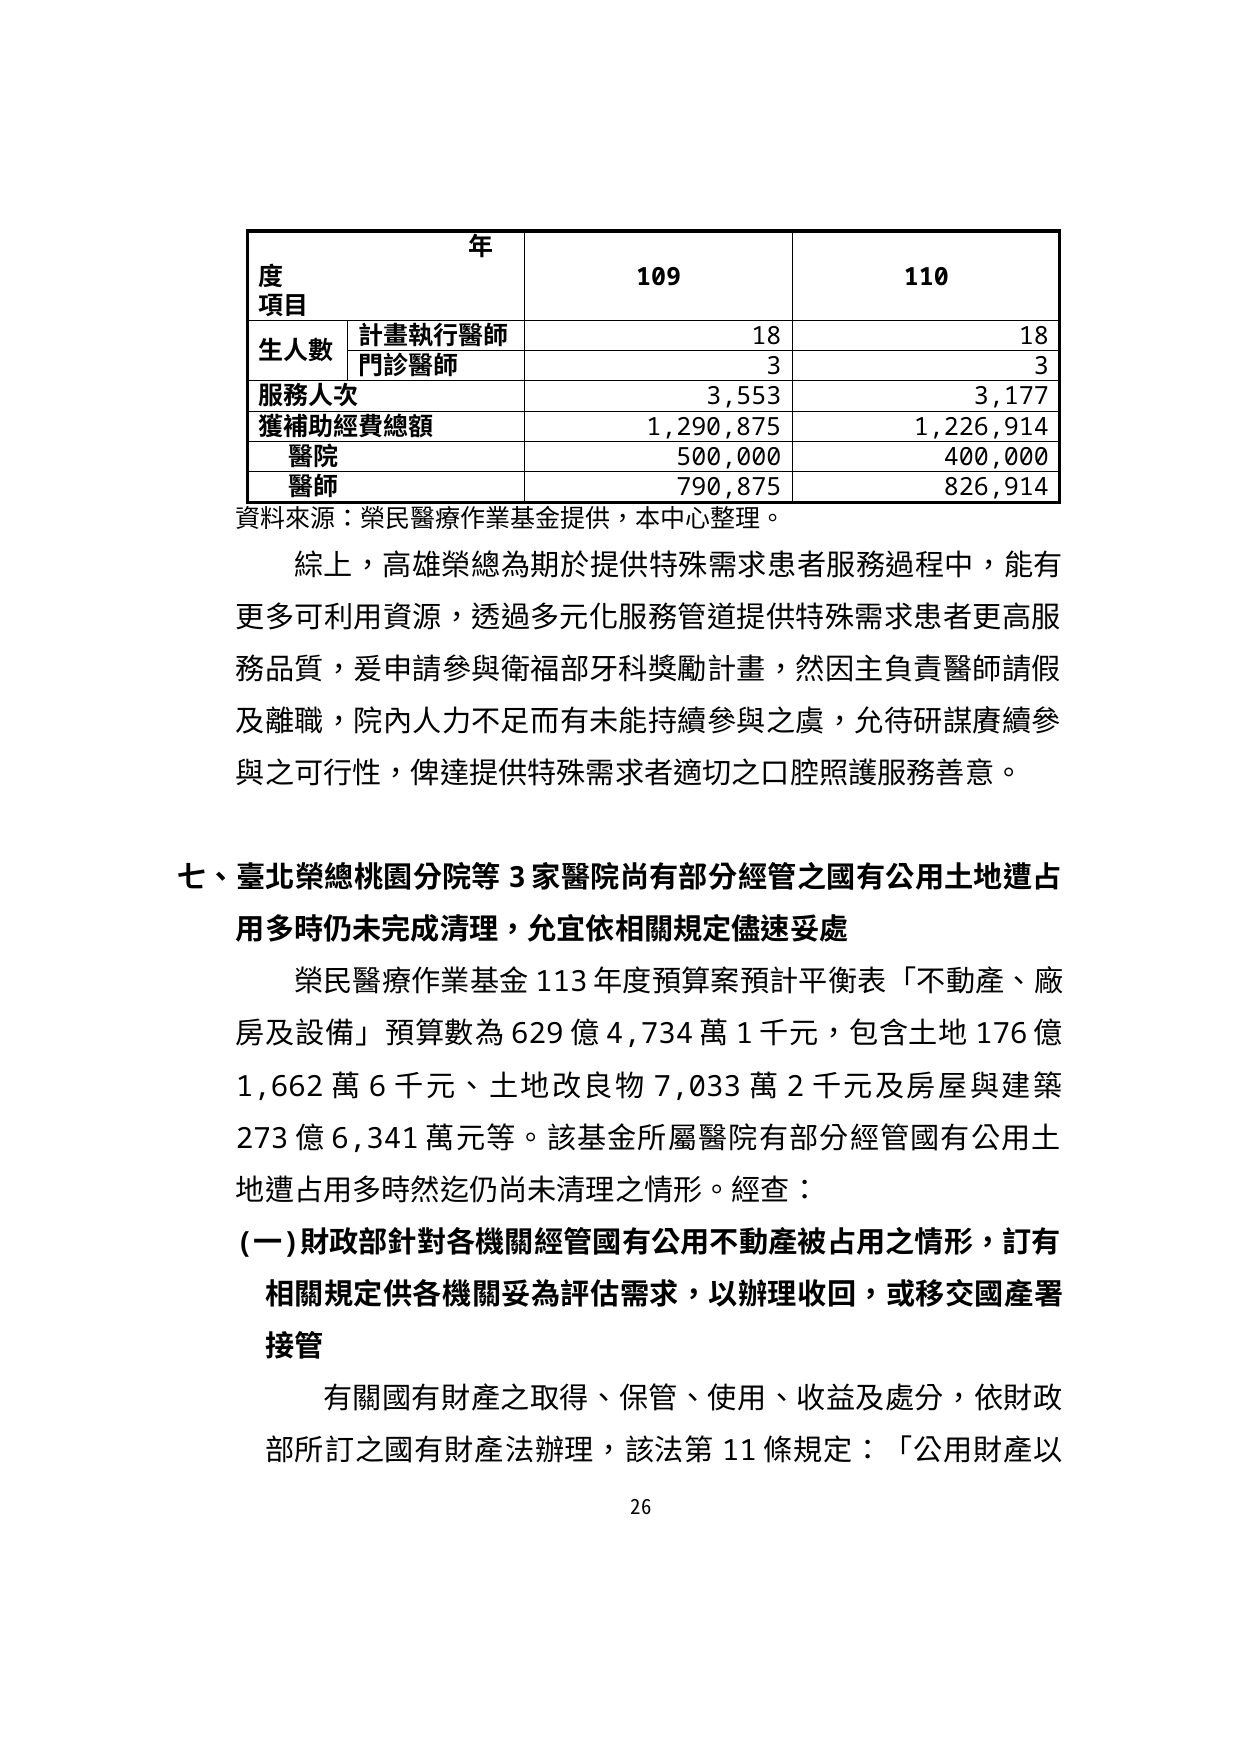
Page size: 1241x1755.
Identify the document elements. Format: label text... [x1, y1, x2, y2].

table_cell 服務人次 [249, 381, 524, 411]
table_cell 生人數 [249, 321, 347, 380]
table_cell 獲補助經費總額 [249, 412, 524, 441]
table_cell 18 [793, 321, 1058, 350]
table_cell 790,875 [525, 472, 792, 501]
table_cell 計畫執行醫師 [348, 321, 524, 350]
table_cell 1,290,875 [525, 412, 792, 441]
table_cell 1,226,914 [793, 412, 1058, 441]
table_cell 826,914 [793, 472, 1058, 501]
table_cell 500,000 [525, 442, 792, 471]
table_cell 400,000 [793, 442, 1058, 471]
table_cell 3 [525, 351, 792, 380]
text 七、臺北榮總桃園分院等3家醫院尚有部分經管之國有公用土地遭占用多時仍未完成清理，允宜依相關規定儘速妥處 [177, 846, 1063, 950]
table_cell 3,177 [793, 381, 1058, 411]
table_cell 門診醫師 [348, 351, 524, 380]
table_cell 醫師 [249, 472, 524, 501]
text (一)財政部針對各機關經管國有公用不動產被占用之情形，訂有相關規定供各機關妥為評估需求，以辦理收回，或移交國產署接管 [236, 1211, 1063, 1367]
table_header 109 [525, 233, 792, 320]
table_cell 3,553 [525, 381, 792, 411]
text 有關國有財產之取得、保管、使用、收益及處分，依財政部所訂之國有財產法辦理，該法第11條規定：「公用財產以 [265, 1367, 1063, 1471]
table_header 110 [793, 233, 1058, 320]
table_header 年度 項目 [249, 233, 524, 320]
table_cell 18 [525, 321, 792, 350]
text 榮民醫療作業基金113年度預算案預計平衡表「不動產、廠房及設備」預算數為629億4,734萬1千元，包含土地176億1,662萬6千元、土地改良物7,033萬2千元及房屋與建築273億6,341萬元等。該基金所屬醫院有部分經管國有公用土地遭占用多時然迄仍尚未清理之情形。經查： [236, 950, 1063, 1211]
text 綜上，高雄榮總為期於提供特殊需求患者服務過程中，能有更多可利用資源，透過多元化服務管道提供特殊需求患者更高服務品質，爰申請參與衛福部牙科獎勵計畫，然因主負責醫師請假及離職，院內人力不足而有未能持續參與之虞，允待研謀賡續參與之可行性，俾達提供特殊需求者適切之口腔照護服務善意。 [236, 533, 1063, 794]
table_cell 醫院 [249, 442, 524, 471]
table_cell 3 [793, 351, 1058, 380]
text 資料來源：榮民醫療作業基金提供，本中心整理。 [236, 504, 1063, 533]
